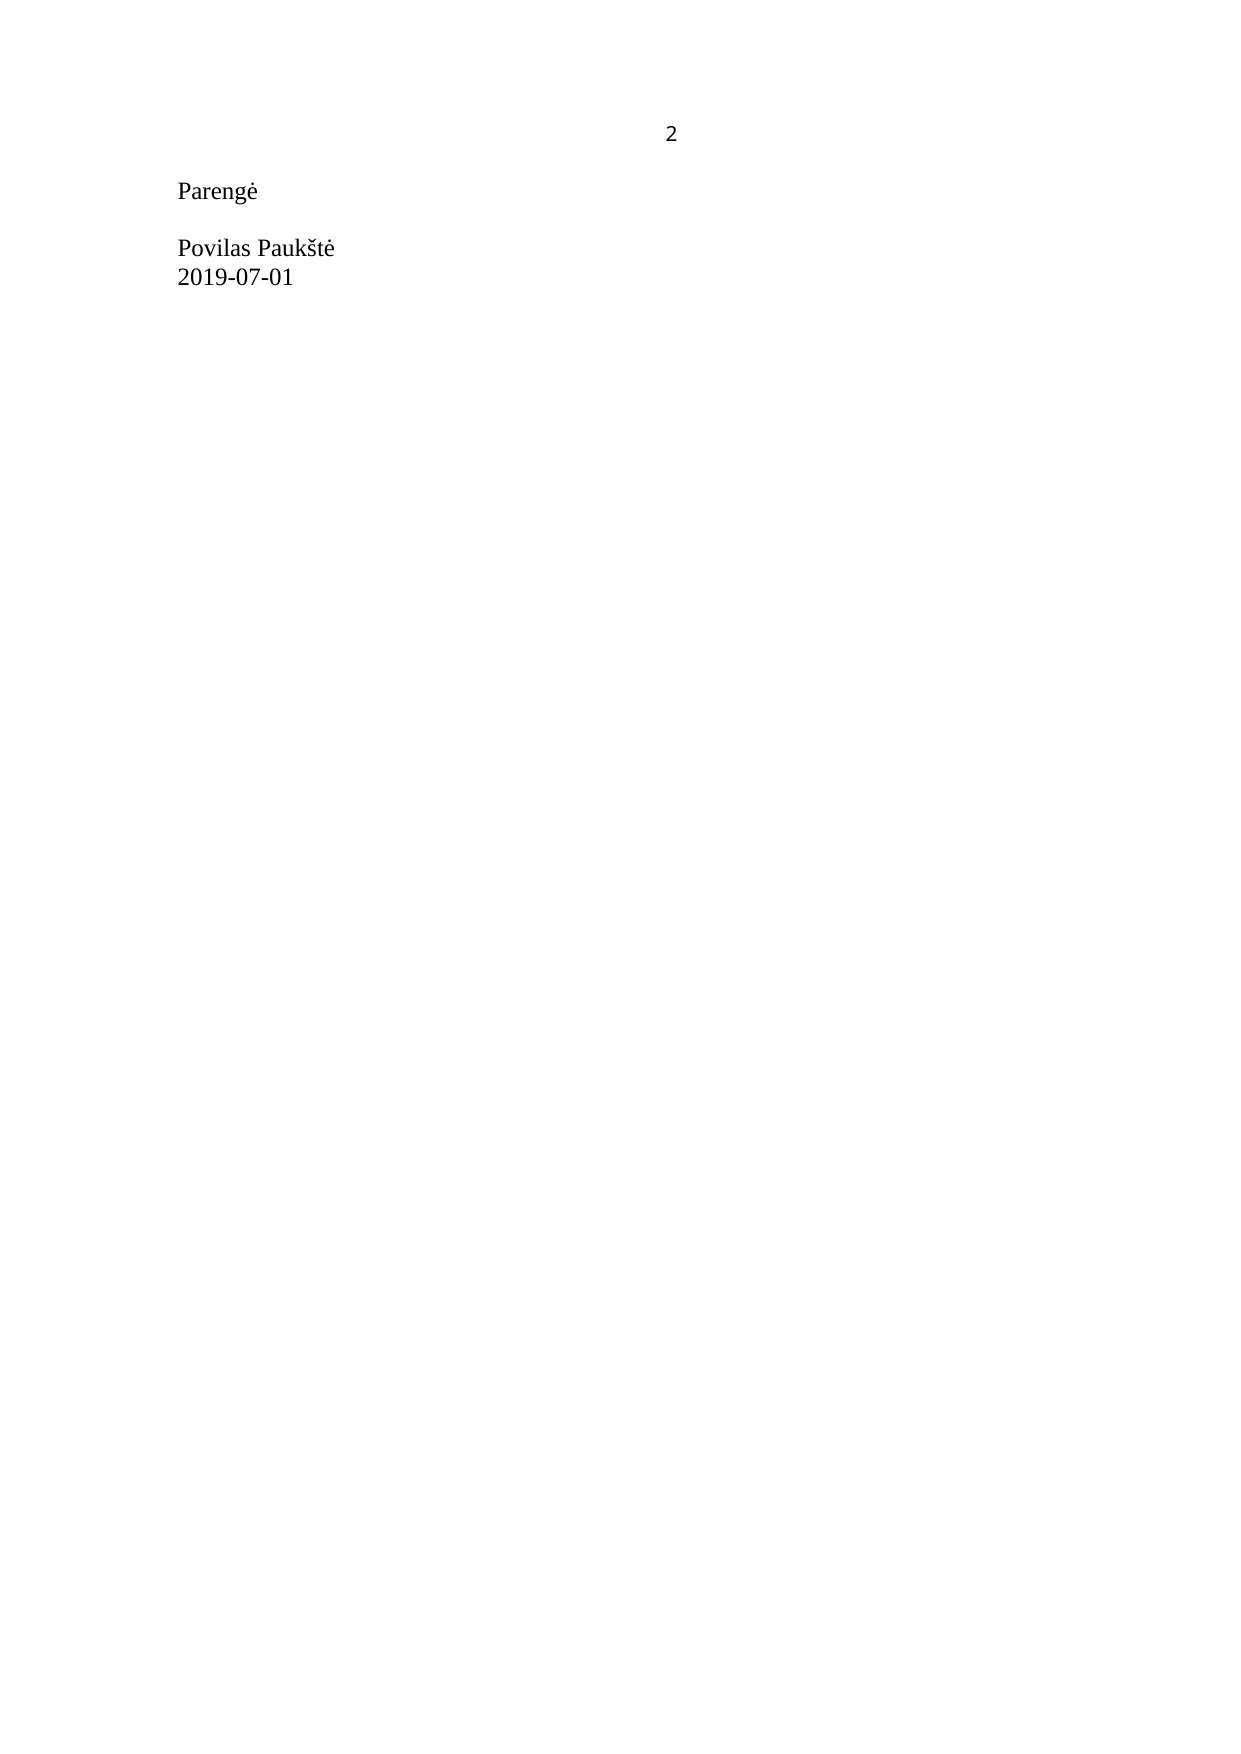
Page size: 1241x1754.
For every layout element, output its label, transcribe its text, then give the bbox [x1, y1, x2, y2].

text 2019-07-01 [177, 262, 1166, 291]
text Povilas Paukštė [177, 233, 1166, 262]
text Parengė [177, 176, 1166, 204]
